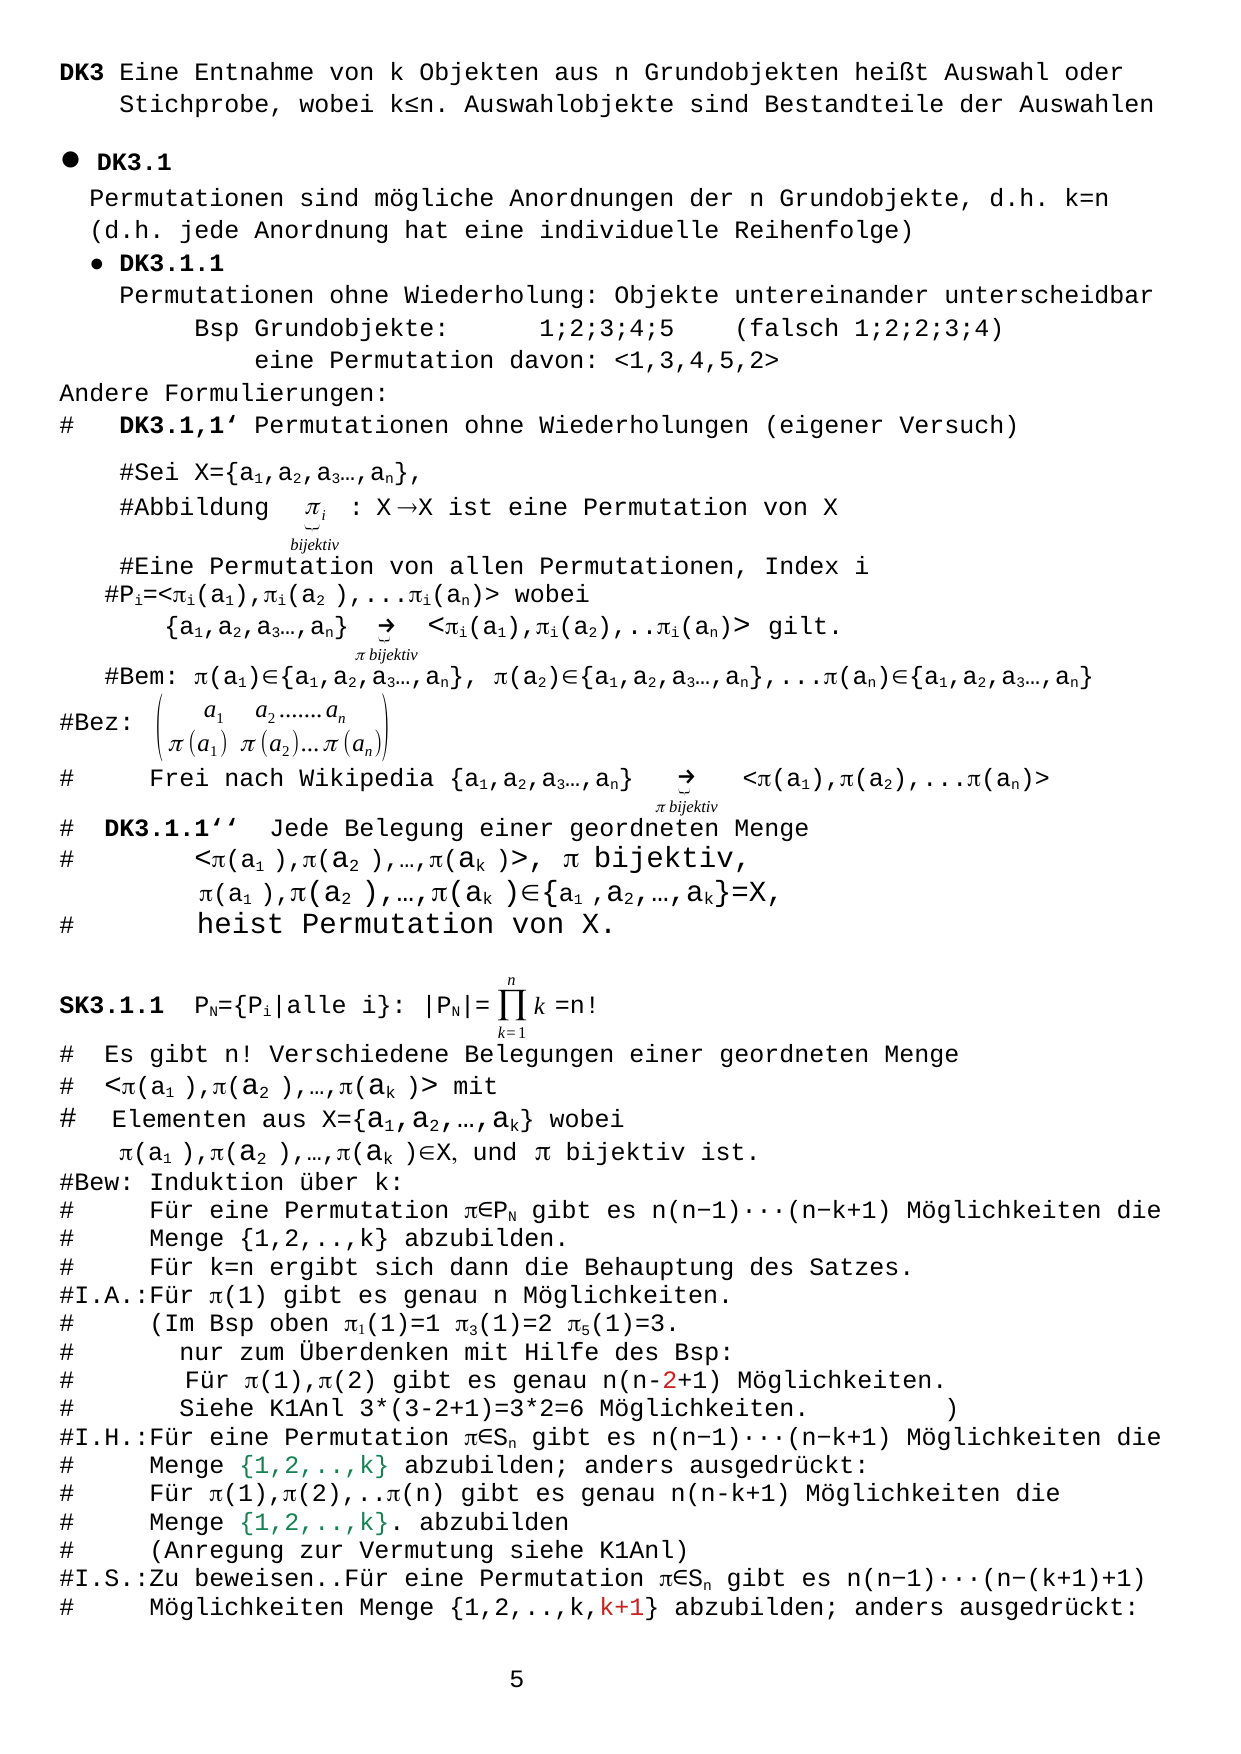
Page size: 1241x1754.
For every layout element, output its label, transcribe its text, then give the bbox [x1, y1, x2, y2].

text SK3.1.1 PN={Pi|alle i}: |PN|==n! [59, 971, 1181, 1042]
text #Bez: [59, 692, 1181, 763]
text #Sei X={a1,a2,a3…,an}, #Abbildung : X X ist eine Permutation von X [59, 460, 1181, 553]
text DK3 Eine Entnahme von k Objekten aus n Grundobjekten heißt Auswahl oder Stichprobe, wobei k≤n. Auswahlobjekte sind Bestandteile der Auswahlen [59, 59, 1181, 120]
text #Pi=<i(a1),i(a2 ),...i(an)> wobei {a1,a2,a3…,an}<i(a1),i(a2),..i(an)> gilt. #Bem: (a1){a1,a2,a3…,an}, (a2){a1,a2,a3…,an},...(an){a1,a2,a3…,an} [59, 582, 1181, 692]
text # Siehe K1Anl 3*(3-2+1)=3*2=6 Möglichkeiten. ) [59, 1396, 1181, 1424]
text ● DK3.1 Permutationen sind mögliche Anordnungen der n Grundobjekte, d.h. k=n (d.h. jede Anordnung hat eine individuelle Reihenfolge) ● DK3.1.1 Permutationen ohne Wiederholung: Objekte untereinander unterscheidbar Bsp Grundobjekte: 1;2;3;4;5 (falsch 1;2;2;3;4) eine Permutation davon: <1,3,4,5,2> Andere Formulierungen: # DK3.1,1‘ Permutationen ohne Wiederholungen (eigener Versuch) [59, 139, 1181, 441]
text # Für (1),(2),..(n) gibt es genau n(n-k+1) Möglichkeiten die # Menge {1,2,..,k}. abzubilden [59, 1481, 1181, 1538]
text # (Anregung zur Vermutung siehe K1Anl) [59, 1538, 1181, 1566]
text # (Im Bsp oben 1(1)=1 3(1)=2 5(1)=3. # nur zum Überdenken mit Hilfe des Bsp: # Für (1),(2) gibt es genau n(n-2+1) Möglichkeiten. [59, 1311, 1181, 1396]
text #Eine Permutation von allen Permutationen, Index i [59, 553, 1181, 582]
text # Es gibt n! Verschiedene Belegungen einer geordneten Menge # <(a1 ),(a2 ),…,(ak )> mit # Elementen aus X={a1,a2,…,ak} wobei (a1 ),(a2 ),…,(ak )X, und  bijektiv ist. #Bew: Induktion über k: # Für eine Permutation ∈PN gibt es n(n−1)···(n−k+1) Möglichkeiten die # Menge {1,2,..,k} abzubilden. # Für k=n ergibt sich dann die Behauptung des Satzes. #I.A.:Für (1) gibt es genau n Möglichkeiten. [59, 1042, 1181, 1311]
text # Frei nach Wikipedia {a1,a2,a3…,an} <(a1),(a2),...(an)> # DK3.1.1‘‘ Jede Belegung einer geordneten Menge # <(a1 ),(a2 ),…,(ak )>,  bijektiv, (a1 ),(a2 ),…,(ak ){a1 ,a2,…,ak}=X, # heist Permutation von X. [59, 763, 1181, 971]
text #I.S.:Zu beweisen..Für eine Permutation ∈Sn gibt es n(n−1)···(n−(k+1)+1) # Möglichkeiten Menge {1,2,..,k,k+1} abzubilden; anders ausgedrückt: [59, 1566, 1181, 1623]
text #I.H.:Für eine Permutation ∈Sn gibt es n(n−1)···(n−k+1) Möglichkeiten die # Menge {1,2,..,k} abzubilden; anders ausgedrückt: [59, 1424, 1181, 1481]
